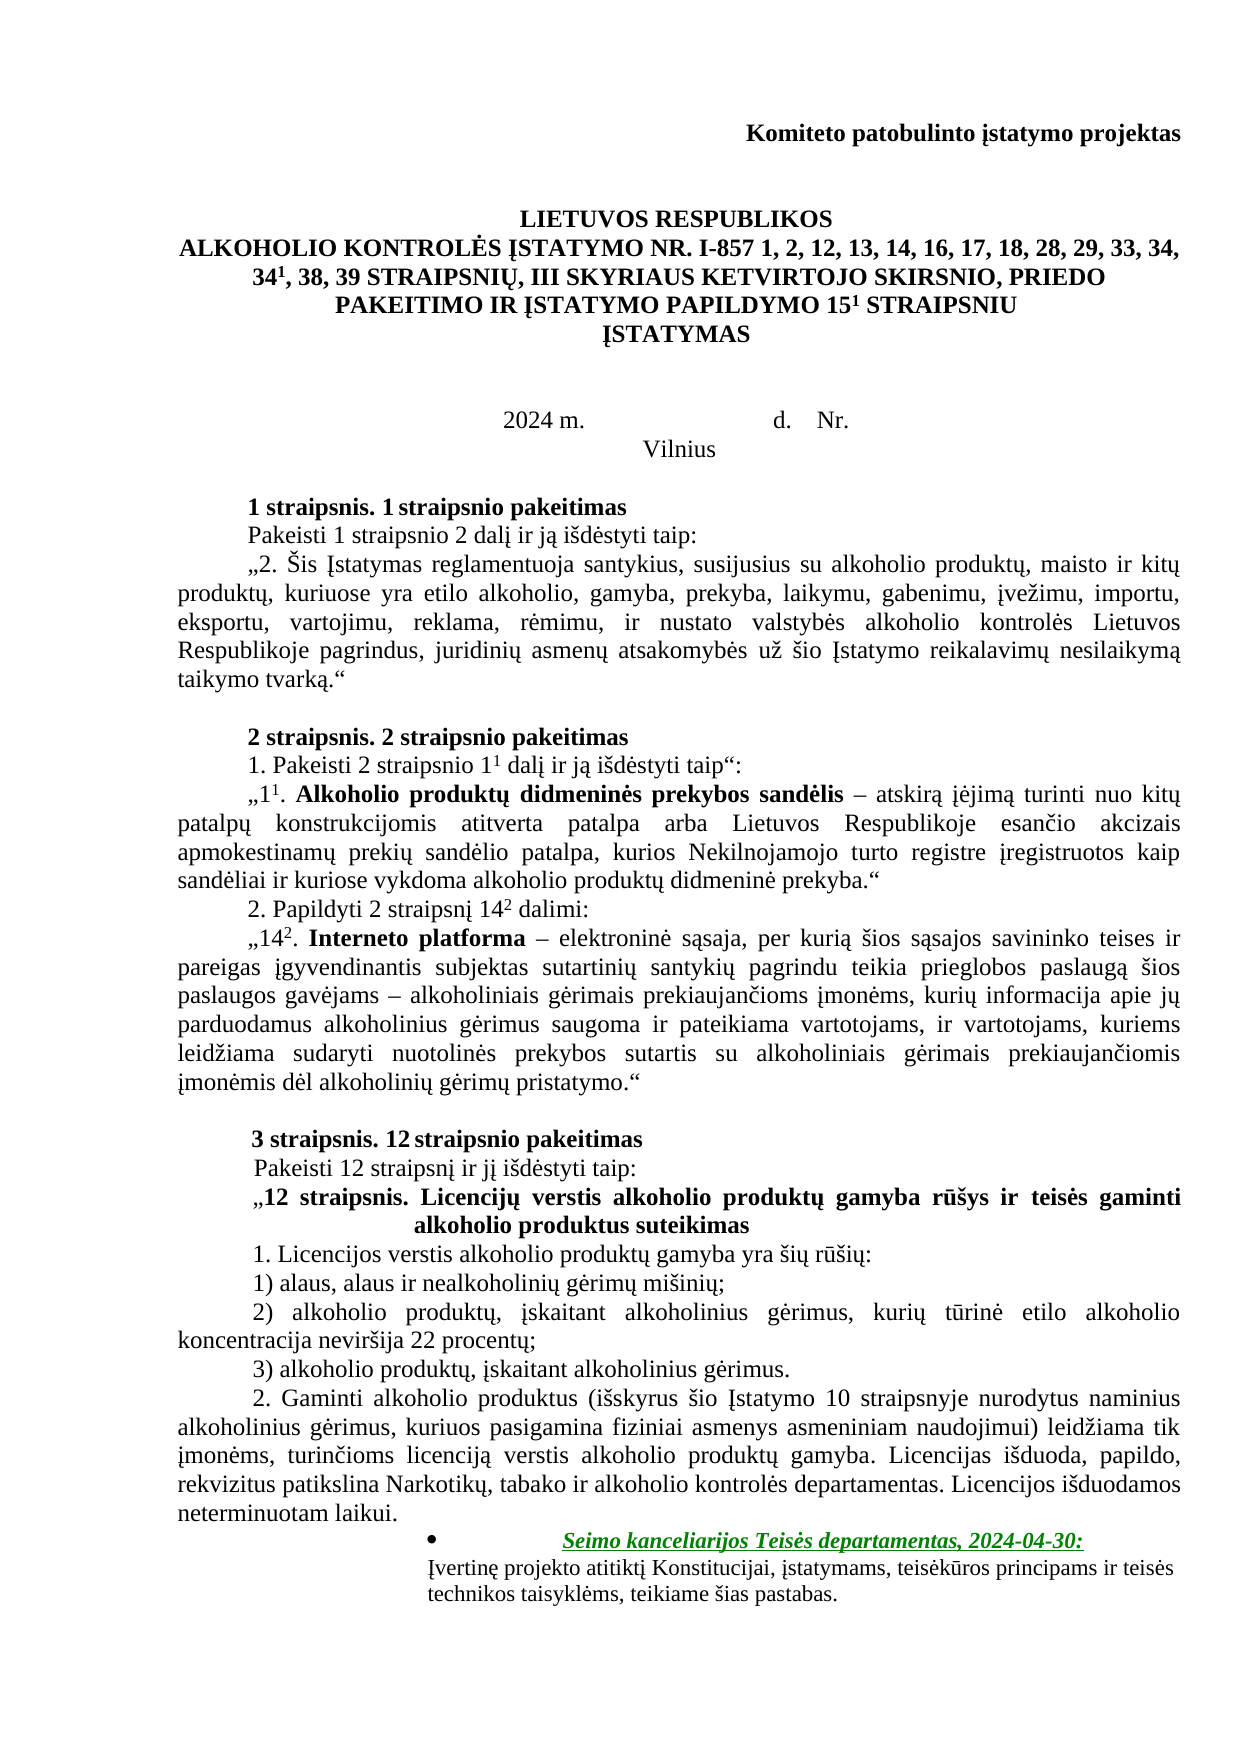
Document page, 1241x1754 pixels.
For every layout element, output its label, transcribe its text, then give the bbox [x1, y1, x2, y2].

text Vilnius [177, 434, 1181, 463]
text „142. Interneto platforma – elektroninė sąsaja, per kurią šios sąsajos savininko teises ir pareigas įgyvendinantis subjektas sutartinių santykių pagrindu teikia prieglobos paslaugą šios paslaugos gavėjams – alkoholiniais gėrimais prekiaujančioms įmonėms, kurių informacija apie jų parduodamus alkoholinius gėrimus saugoma ir pateikiama vartotojams, ir vartotojams, kuriems leidžiama sudaryti nuotolinės prekybos sutartis su alkoholiniais gėrimais prekiaujančiomis įmonėmis dėl alkoholinių gėrimų pristatymo.“ [177, 923, 1181, 1096]
text Pakeisti 12 straipsnį ir jį išdėstyti taip: [177, 1153, 1181, 1182]
text ĮSTATYMAS [177, 319, 1181, 348]
text „11. Alkoholio produktų didmeninės prekybos sandėlis – atskirą įėjimą turinti nuo kitų patalpų konstrukcijomis atitverta patalpa arba Lietuvos Respublikoje esančio akcizais apmokestinamų prekių sandėlio patalpa, kurios Nekilnojamojo turto registre įregistruotos kaip sandėliai ir kuriose vykdoma alkoholio produktų didmeninė prekyba.“ [177, 779, 1181, 894]
text 2) alkoholio produktų, įskaitant alkoholinius gėrimus, kurių tūrinė etilo alkoholio koncentracija neviršija 22 procentų; [177, 1297, 1181, 1354]
text 1. Pakeisti 2 straipsnio 11 dalį ir ją išdėstyti taip“: [177, 751, 1181, 779]
text „2. Šis Įstatymas reglamentuoja santykius, susijusius su alkoholio produktų, maisto ir kitų produktų, kuriuose yra etilo alkoholio, gamyba, prekyba, laikymu, gabenimu, įvežimu, importu, eksportu, vartojimu, reklama, rėmimu, ir nustato valstybės alkoholio kontrolės Lietuvos Respublikoje pagrindus, juridinių asmenų atsakomybės už šio Įstatymo reikalavimų nesilaikymą taikymo tvarką.“ [177, 549, 1181, 693]
text Komiteto patobulinto įstatymo projektas [177, 118, 1181, 147]
text „12 straipsnis. Licencijų verstis alkoholio produktų gamyba rūšys ir teisės gaminti alkoholio produktus suteikimas [252, 1182, 1181, 1239]
text 1 straipsnis. 1 straipsnio pakeitimas [177, 492, 1181, 521]
list Seimo kanceliarijos Teisės departamentas, 2024-04-30: [427, 1527, 1181, 1554]
text 2024 m. d. Nr. [177, 406, 1181, 434]
text 2 straipsnis. 2 straipsnio pakeitimas [177, 722, 1181, 751]
text 3) alkoholio produktų, įskaitant alkoholinius gėrimus. [177, 1354, 1181, 1383]
text Įvertinę projekto atitiktį Konstitucijai, įstatymams, teisėkūros principams ir teisės technikos taisyklėms, teikiame šias pastabas. [427, 1554, 1181, 1606]
text 3 straipsnis. 12 straipsnio pakeitimas [177, 1124, 1181, 1153]
text 1. Licencijos verstis alkoholio produktų gamyba yra šių rūšių: [177, 1239, 1181, 1268]
text ALKOHOLIO KONTROLĖS ĮSTATYMO NR. I-857 1, 2, 12, 13, 14, 16, 17, 18, 28, 29, 33, 34, 341, 38, 39 STRAIPSNIŲ, III SKYRIAUS KETVIRTOJO SKIRSNIO, PRIEDO PAKEITIMO IR ĮSTATYMO PAPILDYMO 151 STRAIPSNIU [177, 233, 1181, 319]
text 1) alaus, alaus ir nealkoholinių gėrimų mišinių; [177, 1268, 1181, 1297]
text 2. Papildyti 2 straipsnį 142 dalimi: [177, 894, 1181, 923]
text 2. Gaminti alkoholio produktus (išskyrus šio Įstatymo 10 straipsnyje nurodytus naminius alkoholinius gėrimus, kuriuos pasigamina fiziniai asmenys asmeniniam naudojimui) leidžiama tik įmonėms, turinčioms licenciją verstis alkoholio produktų gamyba. Licencijas išduoda, papildo, rekvizitus patikslina Narkotikų, tabako ir alkoholio kontrolės departamentas. Licencijos išduodamos neterminuotam laikui. [177, 1383, 1181, 1527]
text LIETUVOS RESPUBLIKOS [177, 204, 1181, 233]
text Pakeisti 1 straipsnio 2 dalį ir ją išdėstyti taip: [177, 521, 1181, 549]
